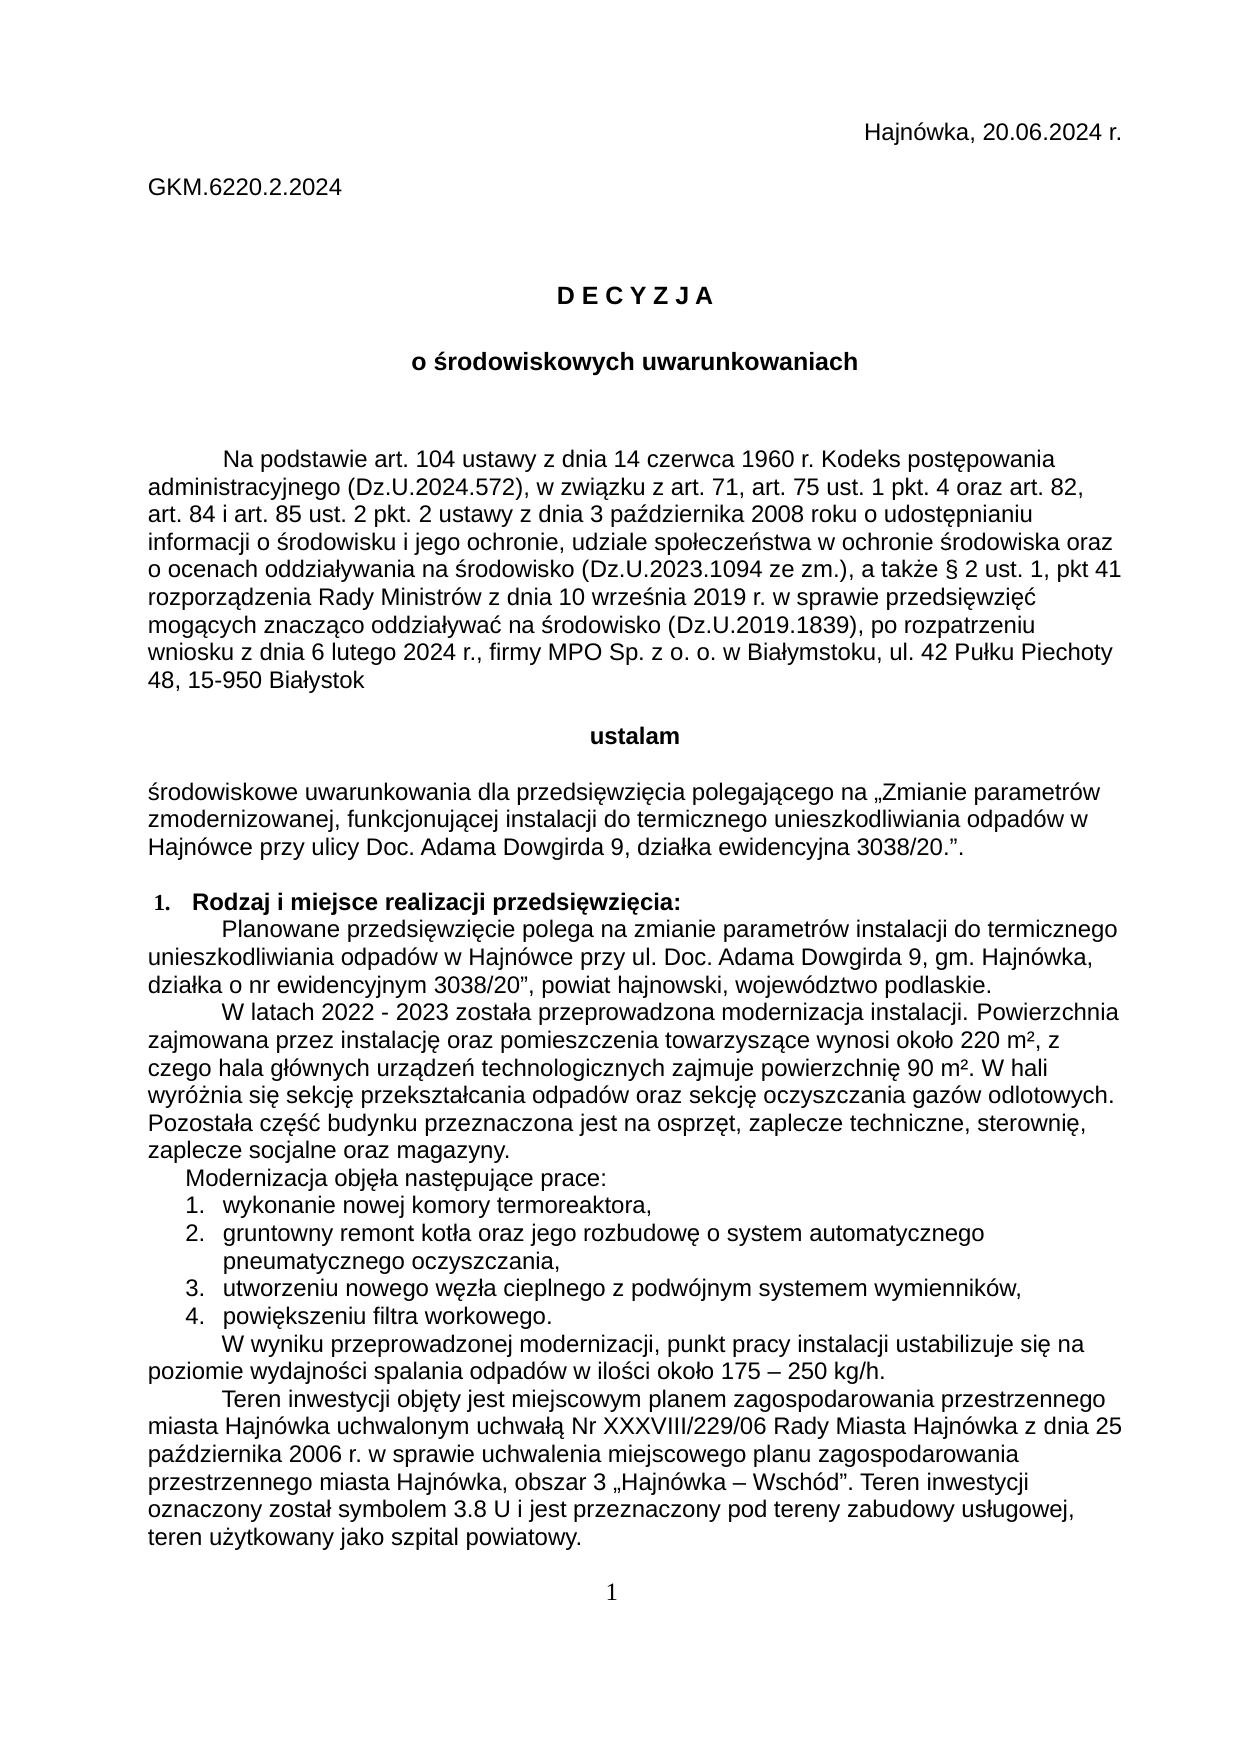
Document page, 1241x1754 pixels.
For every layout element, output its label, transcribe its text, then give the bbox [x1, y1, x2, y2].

text Na podstawie art. 104 ustawy z dnia 14 czerwca 1960 r. Kodeks postępowania administracyjnego (Dz.U.2024.572), w związku z art. 71, art. 75 ust. 1 pkt. 4 oraz art. 82, art. 84 i art. 85 ust. 2 pkt. 2 ustawy z dnia 3 października 2008 roku o udostępnianiu informacji o środowisku i jego ochronie, udziale społeczeństwa w ochronie środowiska oraz o ocenach oddziaływania na środowisko (Dz.U.2023.1094 ze zm.), a także § 2 ust. 1, pkt 41 rozporządzenia Rady Ministrów z dnia 10 września 2019 r. w sprawie przedsięwzięć mogących znacząco oddziaływać na środowisko (Dz.U.2019.1839), po rozpatrzeniu wniosku z dnia 6 lutego 2024 r., firmy MPO Sp. z o. o. w Białymstoku, ul. 42 Pułku Piechoty 48, 15-950 Białystok [148, 445, 1122, 693]
text Planowane przedsięwzięcie polega na zmianie parametrów instalacji do termicznego unieszkodliwiania odpadów w Hajnówce przy ul. Doc. Adama Dowgirda 9, gm. Hajnówka, działka o nr ewidencyjnym 3038/20”, powiat hajnowski, województwo podlaskie. [148, 915, 1122, 998]
text ustalam [148, 722, 1122, 750]
list Rodzaj i miejsce realizacji przedsięwzięcia: [148, 888, 1122, 915]
text Teren inwestycji objęty jest miejscowym planem zagospodarowania przestrzennego miasta Hajnówka uchwalonym uchwałą Nr XXXVIII/229/06 Rady Miasta Hajnówka z dnia 25 października 2006 r. w sprawie uchwalenia miejscowego planu zagospodarowania przestrzennego miasta Hajnówka, obszar 3 „Hajnówka – Wschód”. Teren inwestycji oznaczony został symbolem 3.8 U i jest przeznaczony pod tereny zabudowy usługowej, teren użytkowany jako szpital powiatowy. [148, 1385, 1122, 1550]
text GKM.6220.2.2024 [148, 173, 1122, 201]
text Hajnówka, 20.06.2024 r. [148, 118, 1122, 146]
subtitle D E C Y Z J A [148, 281, 1122, 310]
list powiększeniu filtra workowego. [185, 1302, 1122, 1329]
list wykonanie nowej komory termoreaktora, [185, 1191, 1122, 1219]
text W wyniku przeprowadzonej modernizacji, punkt pracy instalacji ustabilizuje się na poziomie wydajności spalania odpadów w ilości około 175 – 250 kg/h. [148, 1329, 1122, 1385]
subtitle o środowiskowych uwarunkowaniach [148, 347, 1122, 376]
text środowiskowe uwarunkowania dla przedsięwzięcia polegającego na „Zmianie parametrów zmodernizowanej, funkcjonującej instalacji do termicznego unieszkodliwiania odpadów w Hajnówce przy ulicy Doc. Adama Dowgirda 9, działka ewidencyjna 3038/20.”. [148, 777, 1122, 860]
list gruntowny remont kotła oraz jego rozbudowę o system automatycznego pneumatycznego oczyszczania, [185, 1219, 1122, 1274]
text W latach 2022 - 2023 została przeprowadzona modernizacja instalacji. Powierzchnia zajmowana przez instalację oraz pomieszczenia towarzyszące wynosi około 220 m², z czego hala głównych urządzeń technologicznych zajmuje powierzchnię 90 m². W hali wyróżnia się sekcję przekształcania odpadów oraz sekcję oczyszczania gazów odlotowych. Pozostała część budynku przeznaczona jest na osprzęt, zaplecze techniczne, sterownię, zaplecze socjalne oraz magazyny. [148, 998, 1122, 1164]
text Modernizacja objęła następujące prace: [148, 1164, 1122, 1191]
list utworzeniu nowego węzła cieplnego z podwójnym systemem wymienników, [185, 1274, 1122, 1302]
